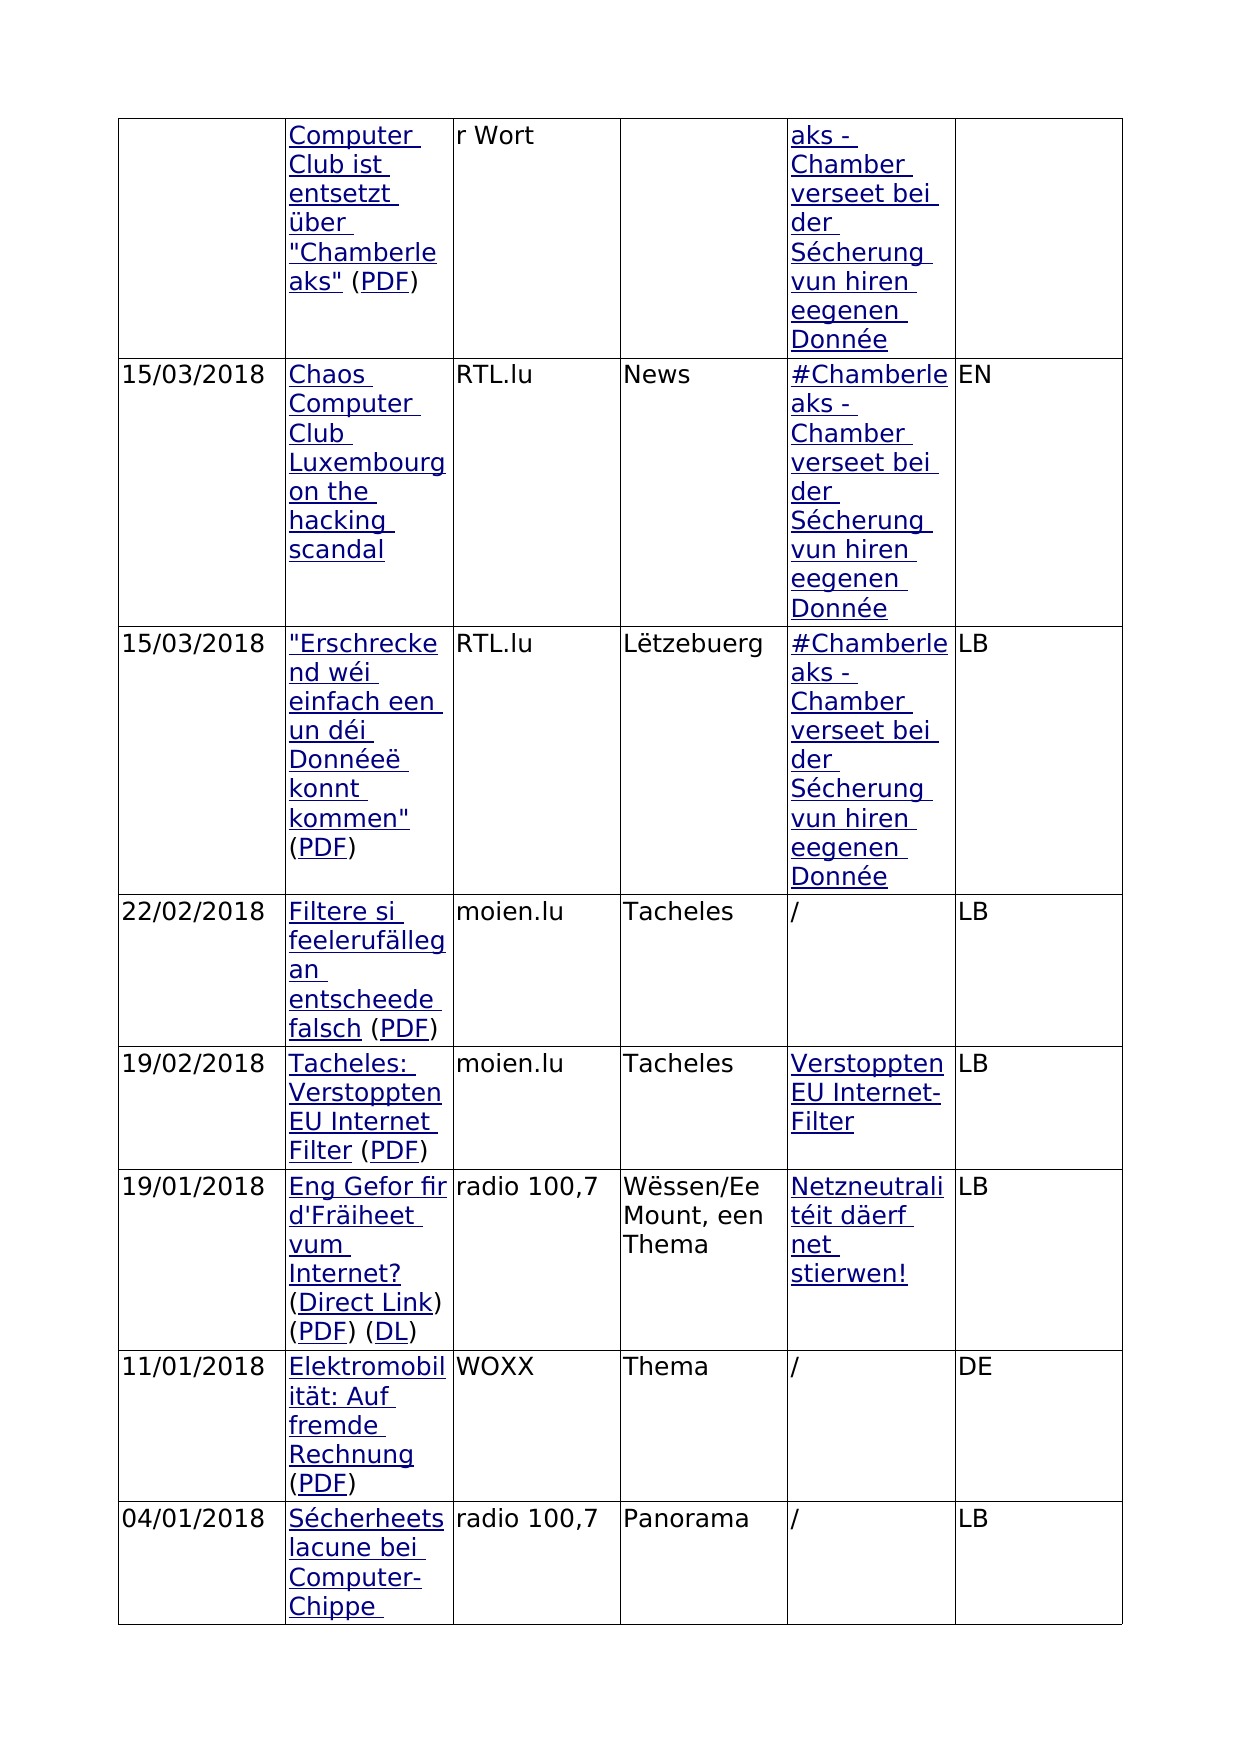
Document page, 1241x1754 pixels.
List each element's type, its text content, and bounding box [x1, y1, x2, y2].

table_cell 15/03/2018 [119, 359, 285, 626]
table_cell Tacheles [621, 1047, 787, 1169]
table_cell LB [956, 1047, 1122, 1169]
table_cell Netzneutralitéit däerf net stierwen! [788, 1170, 955, 1349]
table_cell 11/01/2018 [119, 1351, 285, 1501]
table_cell [621, 119, 787, 357]
table_cell [119, 119, 285, 357]
table_cell Panorama [621, 1502, 787, 1624]
table_cell #Chamberleaks - Chamber verseet bei der Sécherung vun hiren eegenen Donnée [788, 359, 955, 626]
table_cell Tacheles [621, 895, 787, 1046]
table_cell WOXX [454, 1351, 620, 1501]
table_cell Verstoppten EU Internet-Filter [788, 1047, 955, 1169]
table_cell Eng Gefor fir d'Fräiheet vum Internet? (Direct Link) (PDF) (DL) [286, 1170, 453, 1349]
table_cell Computer Club ist entsetzt über "Chamberleaks" (PDF) [286, 119, 453, 357]
table_cell Wëssen/Ee Mount, een Thema [621, 1170, 787, 1349]
table_cell r Wort [454, 119, 620, 357]
table_cell News [621, 359, 787, 626]
table_cell "Erschreckend wéi einfach een un déi Donnéeë konnt kommen" (PDF) [286, 627, 453, 894]
table_cell 19/02/2018 [119, 1047, 285, 1169]
table_cell / [788, 1502, 955, 1624]
table_cell RTL.lu [454, 627, 620, 894]
table_cell [956, 119, 1122, 357]
table_cell 19/01/2018 [119, 1170, 285, 1349]
table_cell Filtere si feelerufälleg an entscheede falsch (PDF) [286, 895, 453, 1046]
table_cell LB [956, 1502, 1122, 1624]
table_cell / [788, 895, 955, 1046]
table_cell radio 100,7 [454, 1170, 620, 1349]
table_cell DE [956, 1351, 1122, 1501]
table_cell LB [956, 895, 1122, 1046]
table_cell EN [956, 359, 1122, 626]
table_cell LB [956, 1170, 1122, 1349]
table_cell Sécherheetslacune bei Computer-Chippe [286, 1502, 453, 1624]
table_cell radio 100,7 [454, 1502, 620, 1624]
table_cell RTL.lu [454, 359, 620, 626]
table_cell LB [956, 627, 1122, 894]
table_cell aks - Chamber verseet bei der Sécherung vun hiren eegenen Donnée [788, 119, 955, 357]
table_cell / [788, 1351, 955, 1501]
table_cell 04/01/2018 [119, 1502, 285, 1624]
table_cell moien.lu [454, 1047, 620, 1169]
table_cell Chaos Computer Club Luxembourg on the hacking scandal [286, 359, 453, 626]
table_cell Lëtzebuerg [621, 627, 787, 894]
table_cell Thema [621, 1351, 787, 1501]
table_cell Elektromobilität: Auf fremde Rechnung (PDF) [286, 1351, 453, 1501]
table_cell 22/02/2018 [119, 895, 285, 1046]
table_cell 15/03/2018 [119, 627, 285, 894]
table_cell moien.lu [454, 895, 620, 1046]
table_cell Tacheles: Verstoppten EU Internet Filter (PDF) [286, 1047, 453, 1169]
table_cell #Chamberleaks - Chamber verseet bei der Sécherung vun hiren eegenen Donnée [788, 627, 955, 894]
